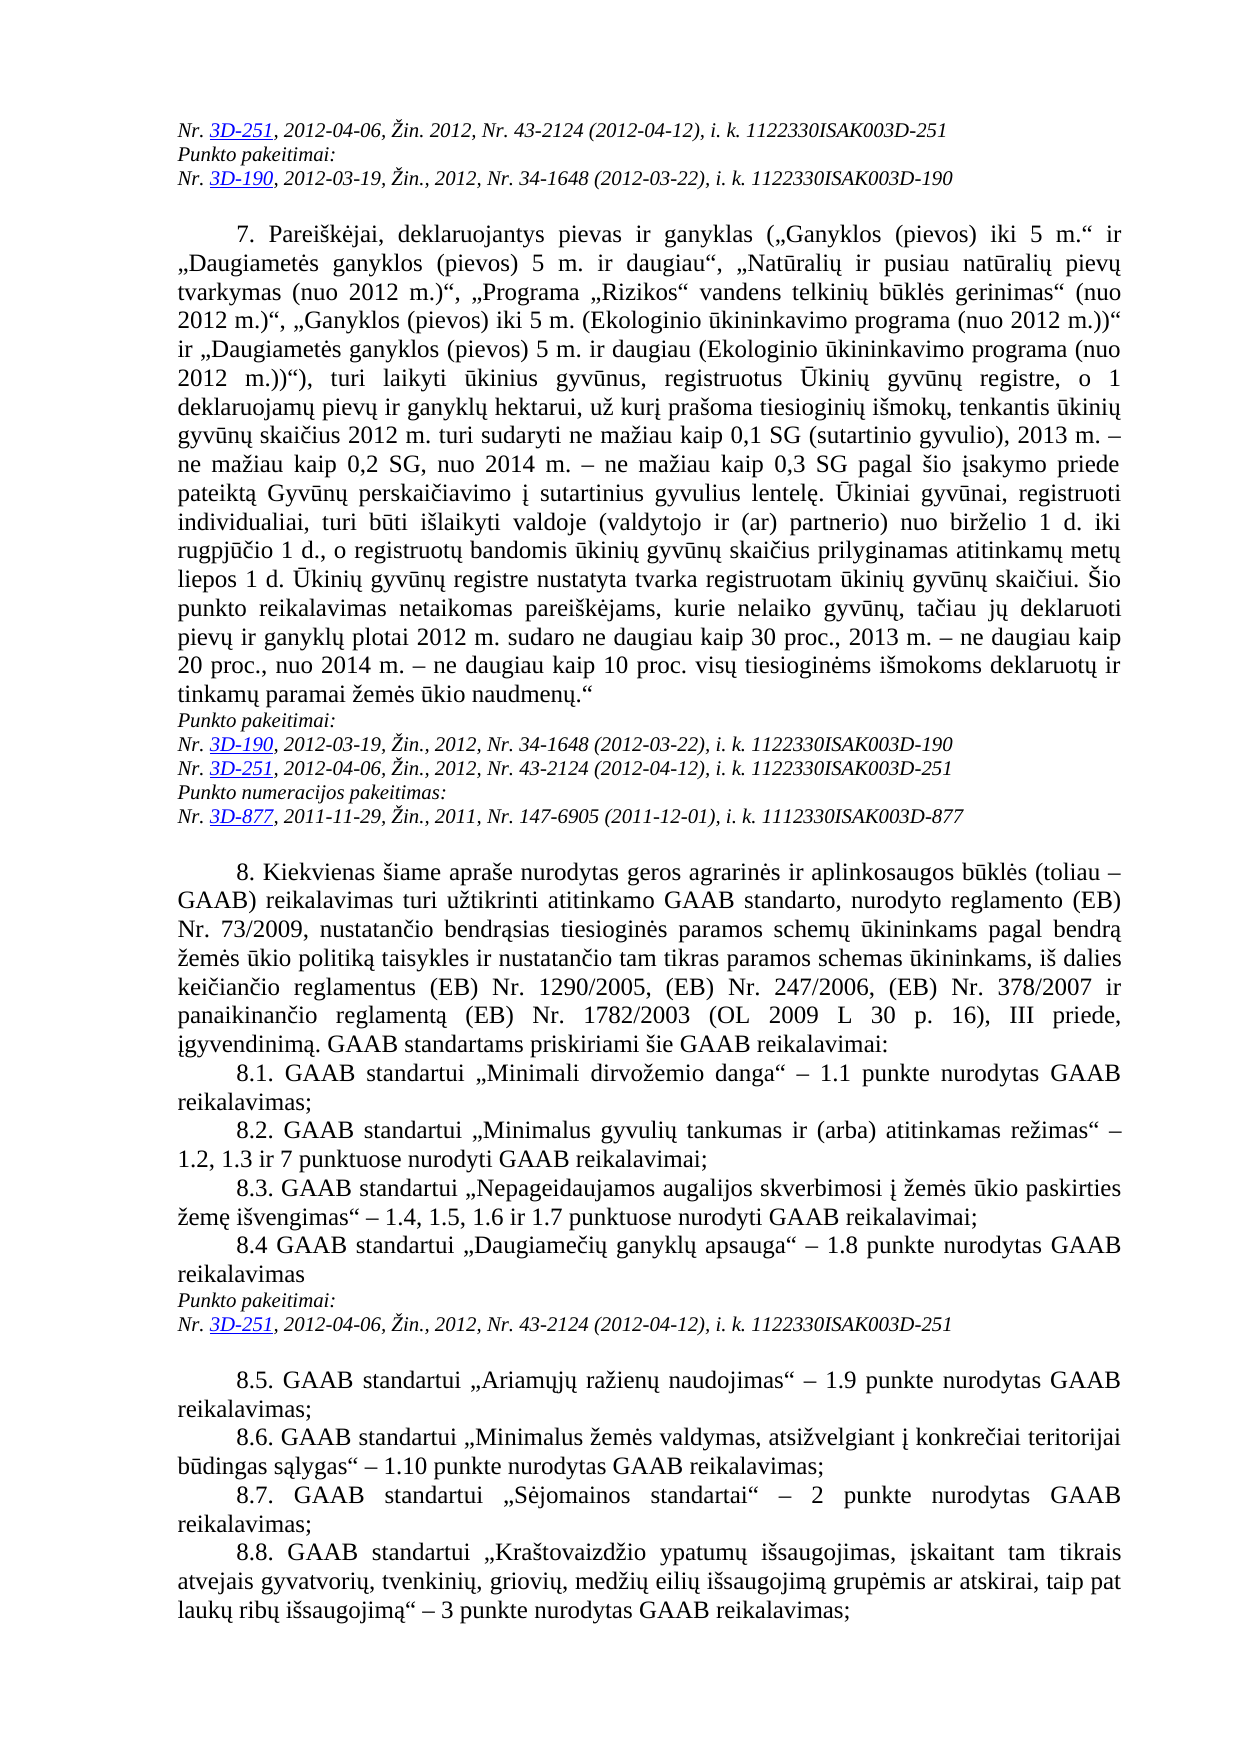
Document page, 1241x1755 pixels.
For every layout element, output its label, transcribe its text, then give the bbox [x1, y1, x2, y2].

text Nr. 3D-251, 2012-04-06, Žin., 2012, Nr. 43-2124 (2012-04-12), i. k. 1122330ISAK003D-251 [177, 756, 1122, 780]
text Punkto pakeitimai: [177, 142, 1122, 166]
text Nr. 3D-190, 2012-03-19, Žin., 2012, Nr. 34-1648 (2012-03-22), i. k. 1122330ISAK003D-190 [177, 732, 1122, 756]
text 8.2. GAAB standartui „Minimalus gyvulių tankumas ir (arba) atitinkamas režimas“ – 1.2, 1.3 ir 7 punktuose nurodyti GAAB reikalavimai; [177, 1116, 1122, 1173]
text Nr. 3D-190, 2012-03-19, Žin., 2012, Nr. 34-1648 (2012-03-22), i. k. 1122330ISAK003D-190 [177, 166, 1122, 190]
text 8.8. GAAB standartui „Kraštovaizdžio ypatumų išsaugojimas, įskaitant tam tikrais atvejais gyvatvorių, tvenkinių, griovių, medžių eilių išsaugojimą grupėmis ar atskirai, taip pat laukų ribų išsaugojimą“ – 3 punkte nurodytas GAAB reikalavimas; [177, 1537, 1122, 1624]
text Nr. 3D-251, 2012-04-06, Žin. 2012, Nr. 43-2124 (2012-04-12), i. k. 1122330ISAK003D-251 [177, 118, 1122, 142]
text 8.3. GAAB standartui „Nepageidaujamos augalijos skverbimosi į žemės ūkio paskirties žemę išvengimas“ – 1.4, 1.5, 1.6 ir 1.7 punktuose nurodyti GAAB reikalavimai; [177, 1173, 1122, 1231]
text Punkto numeracijos pakeitimas: [177, 780, 1122, 804]
text Punkto pakeitimai: [177, 1288, 1122, 1312]
text 8.5. GAAB standartui „Ariamųjų ražienų naudojimas“ – 1.9 punkte nurodytas GAAB reikalavimas; [177, 1365, 1122, 1422]
text 8.4 GAAB standartui „Daugiamečių ganyklų apsauga“ – 1.8 punkte nurodytas GAAB reikalavimas [177, 1231, 1122, 1288]
text 7. Pareiškėjai, deklaruojantys pievas ir ganyklas („Ganyklos (pievos) iki 5 m.“ ir „Daugiametės ganyklos (pievos) 5 m. ir daugiau“, „Natūralių ir pusiau natūralių pievų tvarkymas (nuo 2012 m.)“, „Programa „Rizikos“ vandens telkinių būklės gerinimas“ (nuo 2012 m.)“, „Ganyklos (pievos) iki 5 m. (Ekologinio ūkininkavimo programa (nuo 2012 m.))“ ir „Daugiametės ganyklos (pievos) 5 m. ir daugiau (Ekologinio ūkininkavimo programa (nuo 2012 m.))“), turi laikyti ūkinius gyvūnus, registruotus Ūkinių gyvūnų registre, o 1 deklaruojamų pievų ir ganyklų hektarui, už kurį prašoma tiesioginių išmokų, tenkantis ūkinių gyvūnų skaičius 2012 m. turi sudaryti ne mažiau kaip 0,1 SG (sutartinio gyvulio), 2013 m. – ne mažiau kaip 0,2 SG, nuo 2014 m. – ne mažiau kaip 0,3 SG pagal šio įsakymo priede pateiktą Gyvūnų perskaičiavimo į sutartinius gyvulius lentelę. Ūkiniai gyvūnai, registruoti individualiai, turi būti išlaikyti valdoje (valdytojo ir (ar) partnerio) nuo birželio 1 d. iki rugpjūčio 1 d., o registruotų bandomis ūkinių gyvūnų skaičius prilyginamas atitinkamų metų liepos 1 d. Ūkinių gyvūnų registre nustatyta tvarka registruotam ūkinių gyvūnų skaičiui. Šio punkto reikalavimas netaikomas pareiškėjams, kurie nelaiko gyvūnų, tačiau jų deklaruoti pievų ir ganyklų plotai 2012 m. sudaro ne daugiau kaip 30 proc., 2013 m. – ne daugiau kaip 20 proc., nuo 2014 m. – ne daugiau kaip 10 proc. visų tiesioginėms išmokoms deklaruotų ir tinkamų paramai žemės ūkio naudmenų.“ [177, 219, 1122, 708]
text 8. Kiekvienas šiame apraše nurodytas geros agrarinės ir aplinkosaugos būklės (toliau – GAAB) reikalavimas turi užtikrinti atitinkamo GAAB standarto, nurodyto reglamento (EB) Nr. 73/2009, nustatančio bendrąsias tiesioginės paramos schemų ūkininkams pagal bendrą žemės ūkio politiką taisykles ir nustatančio tam tikras paramos schemas ūkininkams, iš dalies keičiančio reglamentus (EB) Nr. 1290/2005, (EB) Nr. 247/2006, (EB) Nr. 378/2007 ir panaikinančio reglamentą (EB) Nr. 1782/2003 (OL 2009 L 30 p. 16), III priede, įgyvendinimą. GAAB standartams priskiriami šie GAAB reikalavimai: [177, 857, 1122, 1058]
text 8.7. GAAB standartui „Sėjomainos standartai“ – 2 punkte nurodytas GAAB reikalavimas; [177, 1480, 1122, 1537]
text Punkto pakeitimai: [177, 708, 1122, 732]
text 8.1. GAAB standartui „Minimali dirvožemio danga“ – 1.1 punkte nurodytas GAAB reikalavimas; [177, 1058, 1122, 1116]
text Nr. 3D-877, 2011-11-29, Žin., 2011, Nr. 147-6905 (2011-12-01), i. k. 1112330ISAK003D-877 [177, 804, 1122, 828]
text Nr. 3D-251, 2012-04-06, Žin., 2012, Nr. 43-2124 (2012-04-12), i. k. 1122330ISAK003D-251 [177, 1312, 1122, 1336]
text 8.6. GAAB standartui „Minimalus žemės valdymas, atsižvelgiant į konkrečiai teritorijai būdingas sąlygas“ – 1.10 punkte nurodytas GAAB reikalavimas; [177, 1422, 1122, 1480]
